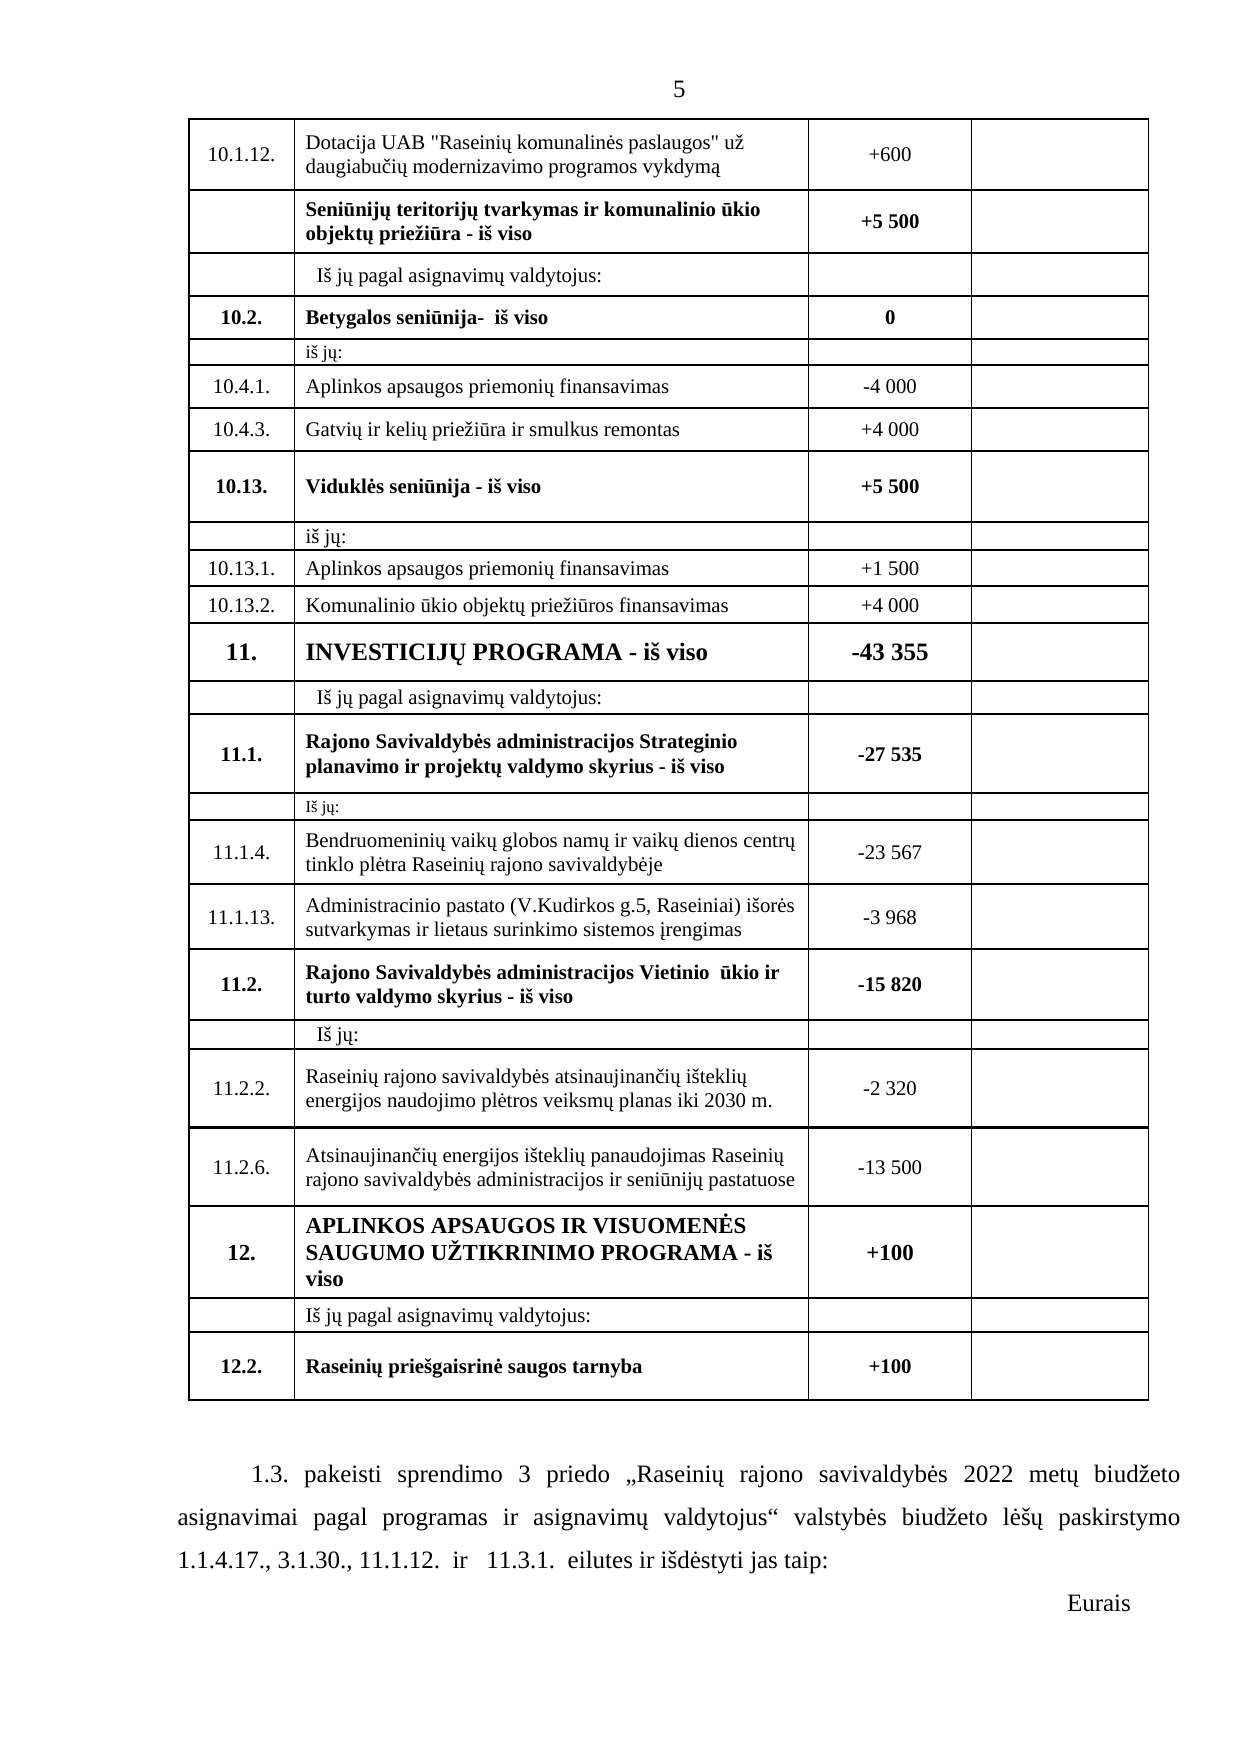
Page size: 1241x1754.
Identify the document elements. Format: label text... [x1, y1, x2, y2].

table_cell [972, 821, 1148, 883]
table_cell 11.2.6. [190, 1129, 294, 1205]
table_cell [972, 1333, 1148, 1399]
table_cell [972, 409, 1148, 449]
table_cell -13 500 [809, 1129, 971, 1205]
table_cell -43 355 [809, 624, 971, 679]
table_cell Rajono Savivaldybės administracijos Vietinio ūkio ir turto valdymo skyrius - iš viso [295, 950, 808, 1018]
table_cell 11.2.2. [190, 1050, 294, 1126]
table_cell 11.2. [190, 950, 294, 1018]
table_cell +1 500 [809, 551, 971, 585]
table_cell +4 000 [809, 587, 971, 622]
table_cell Iš jų: [295, 1021, 808, 1048]
table_cell [809, 340, 971, 364]
table_cell 12. [190, 1207, 294, 1297]
table_cell INVESTICIJŲ PROGRAMA - iš viso [295, 624, 808, 679]
table_cell [190, 254, 294, 295]
table_cell [972, 120, 1148, 189]
table_cell Iš jų pagal asignavimų valdytojus: [295, 254, 808, 295]
table_cell APLINKOS APSAUGOS IR VISUOMENĖS SAUGUMO UŽTIKRINIMO PROGRAMA - iš viso [295, 1207, 808, 1297]
table_cell +100 [809, 1333, 971, 1399]
table_cell [972, 1299, 1148, 1331]
table_cell -3 968 [809, 885, 971, 948]
table_cell Dotacija UAB "Raseinių komunalinės paslaugos" už daugiabučių modernizavimo programos vykdymą [295, 120, 808, 189]
table_cell Raseinių rajono savivaldybės atsinaujinančių išteklių energijos naudojimo plėtros veiksmų planas iki 2030 m. [295, 1050, 808, 1126]
table_cell [809, 682, 971, 713]
table_cell Raseinių priešgaisrinė saugos tarnyba [295, 1333, 808, 1399]
table_cell [190, 340, 294, 364]
table_cell iš jų: [295, 523, 808, 548]
table_cell [972, 624, 1148, 679]
table_cell +100 [809, 1207, 971, 1297]
table_cell [809, 1299, 971, 1331]
table_cell Aplinkos apsaugos priemonių finansavimas [295, 366, 808, 407]
table_cell [190, 1021, 294, 1048]
table_cell [972, 452, 1148, 521]
table_cell 0 [809, 297, 971, 338]
table_cell [972, 794, 1148, 818]
table_cell -27 535 [809, 715, 971, 792]
table_cell [190, 794, 294, 818]
table_cell [190, 1299, 294, 1331]
table_cell 12.2. [190, 1333, 294, 1399]
table_cell 11.1.4. [190, 821, 294, 883]
table_cell Iš jų pagal asignavimų valdytojus: [295, 1299, 808, 1331]
table_cell Betygalos seniūnija- iš viso [295, 297, 808, 338]
table_cell [809, 523, 971, 548]
table_cell Bendruomeninių vaikų globos namų ir vaikų dienos centrų tinklo plėtra Raseinių rajono savivaldybėje [295, 821, 808, 883]
table_cell [190, 523, 294, 548]
table_cell 10.13.1. [190, 551, 294, 585]
table_cell [190, 682, 294, 713]
table_cell [972, 523, 1148, 548]
table_cell 10.4.1. [190, 366, 294, 407]
table_cell [972, 1050, 1148, 1126]
table_cell 10.1.12. [190, 120, 294, 189]
table_cell [972, 340, 1148, 364]
table_cell [972, 254, 1148, 295]
table_cell +5 500 [809, 452, 971, 521]
table_cell [972, 1021, 1148, 1048]
table_cell 10.13.2. [190, 587, 294, 622]
table_cell [972, 1129, 1148, 1205]
table_cell 10.4.3. [190, 409, 294, 449]
table_cell -15 820 [809, 950, 971, 1018]
text 1.3. pakeisti sprendimo 3 priedo „Raseinių rajono savivaldybės 2022 metų biudžeto asignavimai pagal programas ir asignavimų valdytojus“ valstybės biudžeto lėšų paskirstymo 1.1.4.17., 3.1.30., 11.1.12. ir 11.3.1. eilutes ir išdėstyti jas taip: [177, 1459, 1181, 1574]
table_cell -2 320 [809, 1050, 971, 1126]
table_cell Aplinkos apsaugos priemonių finansavimas [295, 551, 808, 585]
table_cell -4 000 [809, 366, 971, 407]
table_cell Viduklės seniūnija - iš viso [295, 452, 808, 521]
table_cell Gatvių ir kelių priežiūra ir smulkus remontas [295, 409, 808, 449]
table_cell [809, 1021, 971, 1048]
table_cell [972, 366, 1148, 407]
table_cell 11. [190, 624, 294, 679]
table_cell Rajono Savivaldybės administracijos Strateginio planavimo ir projektų valdymo skyrius - iš viso [295, 715, 808, 792]
table_cell Seniūnijų teritorijų tvarkymas ir komunalinio ūkio objektų priežiūra - iš viso [295, 191, 808, 252]
table_cell 11.1.13. [190, 885, 294, 948]
table_cell Atsinaujinančių energijos išteklių panaudojimas Raseinių rajono savivaldybės administracijos ir seniūnijų pastatuose [295, 1129, 808, 1205]
table_cell +4 000 [809, 409, 971, 449]
table_cell iš jų: [295, 340, 808, 364]
table_cell [972, 191, 1148, 252]
table_cell +600 [809, 120, 971, 189]
table_cell [972, 885, 1148, 948]
table_cell [972, 587, 1148, 622]
table_cell Iš jų: [295, 794, 808, 818]
table_cell Administracinio pastato (V.Kudirkos g.5, Raseiniai) išorės sutvarkymas ir lietaus surinkimo sistemos įrengimas [295, 885, 808, 948]
table_cell Iš jų pagal asignavimų valdytojus: [295, 682, 808, 713]
table_cell [190, 191, 294, 252]
table_cell 10.13. [190, 452, 294, 521]
table_cell 10.2. [190, 297, 294, 338]
table_cell Komunalinio ūkio objektų priežiūros finansavimas [295, 587, 808, 622]
text Eurais [177, 1588, 1181, 1617]
table_cell [972, 297, 1148, 338]
table_cell [809, 794, 971, 818]
table_cell [972, 551, 1148, 585]
table_cell [972, 950, 1148, 1018]
table_cell -23 567 [809, 821, 971, 883]
table_cell [972, 682, 1148, 713]
table_cell [972, 715, 1148, 792]
table_cell 11.1. [190, 715, 294, 792]
table_cell +5 500 [809, 191, 971, 252]
table_cell [972, 1207, 1148, 1297]
table_cell [809, 254, 971, 295]
